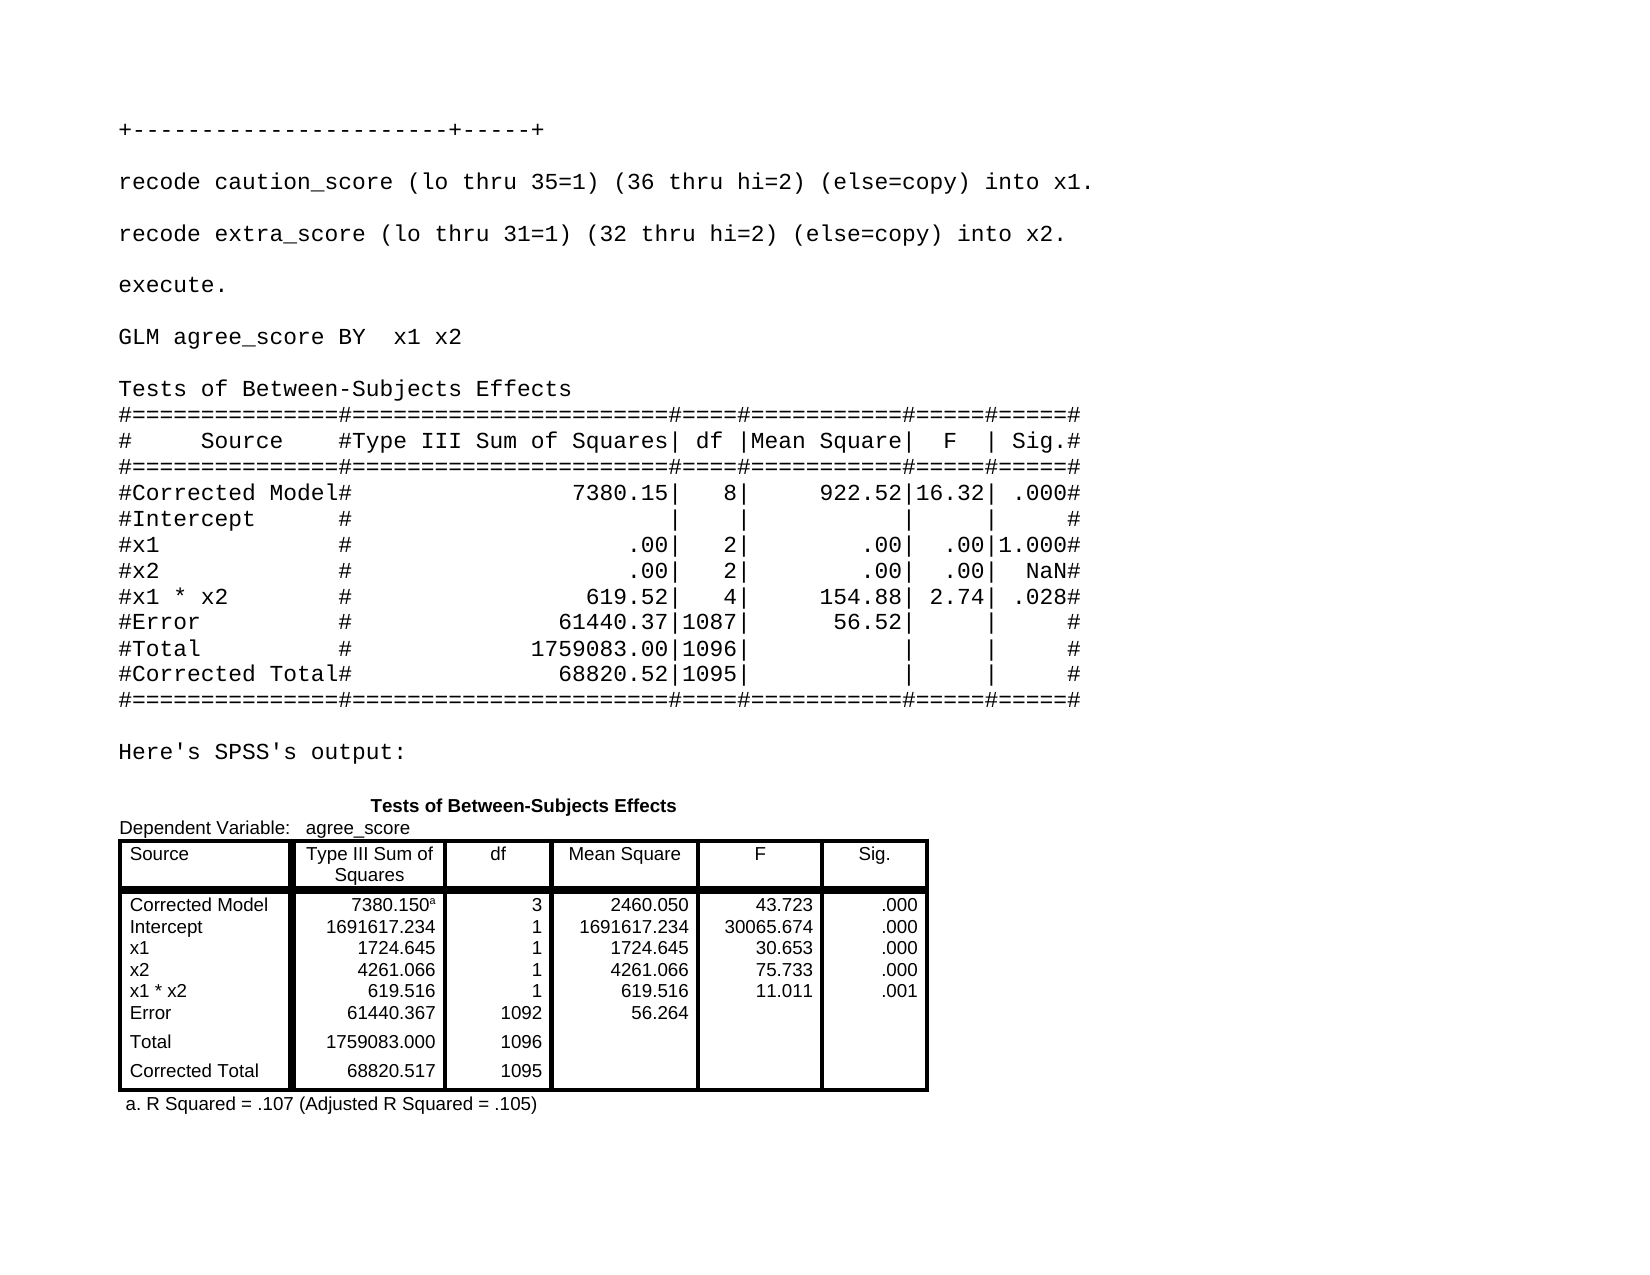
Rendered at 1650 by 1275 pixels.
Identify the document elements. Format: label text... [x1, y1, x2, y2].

table_cell a. R Squared = .107 (Adjusted R Squared = .105) [118, 1092, 929, 1114]
table_cell [824, 1059, 925, 1088]
table_cell 1096 [447, 1031, 549, 1059]
table_cell x2 [122, 959, 288, 980]
text recode extra_score (lo thru 31=1) (32 thru hi=2) (else=copy) into x2. [118, 222, 1532, 248]
table_cell [700, 1031, 820, 1059]
table_cell 7380.150a [296, 894, 443, 916]
text # Source #Type III Sum of Squares| df |Mean Square| F | Sig.# [118, 429, 1532, 455]
table_cell 30.653 [700, 937, 820, 959]
table_cell 619.516 [554, 980, 696, 1002]
table_cell 1 [447, 980, 549, 1002]
table_cell 1092 [447, 1002, 549, 1031]
table_cell [824, 1031, 925, 1059]
table_cell Error [122, 1002, 288, 1031]
text Tests of Between-Subjects Effects [118, 377, 1532, 403]
table_cell 1 [447, 959, 549, 980]
table_cell 75.733 [700, 959, 820, 980]
text #Intercept # | | | | # [118, 507, 1532, 533]
text #Error # 61440.37|1087| 56.52| | # [118, 611, 1532, 637]
table_cell 4261.066 [554, 959, 696, 980]
text #x2 # .00| 2| .00| .00| NaN# [118, 559, 1532, 585]
table_header Tests of Between-Subjects Effects [118, 795, 929, 817]
table_cell x1 [122, 937, 288, 959]
text +-----------------------+-----+ [118, 118, 1532, 144]
table_cell [700, 1059, 820, 1088]
text #Total # 1759083.00|1096| | | # [118, 637, 1532, 663]
table_cell [554, 1059, 696, 1088]
table_cell Intercept [122, 916, 288, 937]
table_cell 61440.367 [296, 1002, 443, 1031]
table_cell Source [122, 843, 288, 886]
table_cell Corrected Model [122, 894, 288, 916]
text #===============#=======================#====#===========#=====#=====# [118, 455, 1532, 481]
text #x1 * x2 # 619.52| 4| 154.88| 2.74| .028# [118, 585, 1532, 611]
table_cell 1691617.234 [554, 916, 696, 937]
table_cell df [447, 843, 549, 886]
table_cell [824, 1002, 925, 1031]
table_cell Type III Sum of Squares [296, 843, 443, 886]
text GLM agree_score BY x1 x2 [118, 326, 1532, 352]
table_cell .000 [824, 916, 925, 937]
table_cell 1724.645 [296, 937, 443, 959]
table_cell x1 * x2 [122, 980, 288, 1002]
table_cell .001 [824, 980, 925, 1002]
text execute. [118, 274, 1532, 300]
table_cell 68820.517 [296, 1059, 443, 1088]
table_cell Dependent Variable: agree_score [118, 817, 929, 838]
table_cell .000 [824, 894, 925, 916]
table_cell 1759083.000 [296, 1031, 443, 1059]
table_cell Total [122, 1031, 288, 1059]
text recode caution_score (lo thru 35=1) (36 thru hi=2) (else=copy) into x1. [118, 170, 1532, 196]
text #Corrected Total# 68820.52|1095| | | # [118, 663, 1532, 689]
table_cell 2460.050 [554, 894, 696, 916]
text #Corrected Model# 7380.15| 8| 922.52|16.32| .000# [118, 481, 1532, 507]
table_cell 1691617.234 [296, 916, 443, 937]
table_cell .000 [824, 937, 925, 959]
table_cell 1 [447, 916, 549, 937]
table_cell 11.011 [700, 980, 820, 1002]
table_cell 43.723 [700, 894, 820, 916]
table_cell 1 [447, 937, 549, 959]
text #===============#=======================#====#===========#=====#=====# [118, 403, 1532, 429]
table_cell [554, 1031, 696, 1059]
table_cell 1724.645 [554, 937, 696, 959]
table_cell 3 [447, 894, 549, 916]
table_cell [700, 1002, 820, 1031]
text #x1 # .00| 2| .00| .00|1.000# [118, 533, 1532, 559]
table_cell Corrected Total [122, 1059, 288, 1088]
table_cell 4261.066 [296, 959, 443, 980]
text Here's SPSS's output: [118, 741, 1532, 767]
table_cell 619.516 [296, 980, 443, 1002]
table_cell 1095 [447, 1059, 549, 1088]
table_cell 30065.674 [700, 916, 820, 937]
text #===============#=======================#====#===========#=====#=====# [118, 689, 1532, 715]
table_cell Mean Square [554, 843, 696, 886]
table_cell .000 [824, 959, 925, 980]
table_cell 56.264 [554, 1002, 696, 1031]
table_cell Sig. [824, 843, 925, 886]
table_cell F [700, 843, 820, 886]
